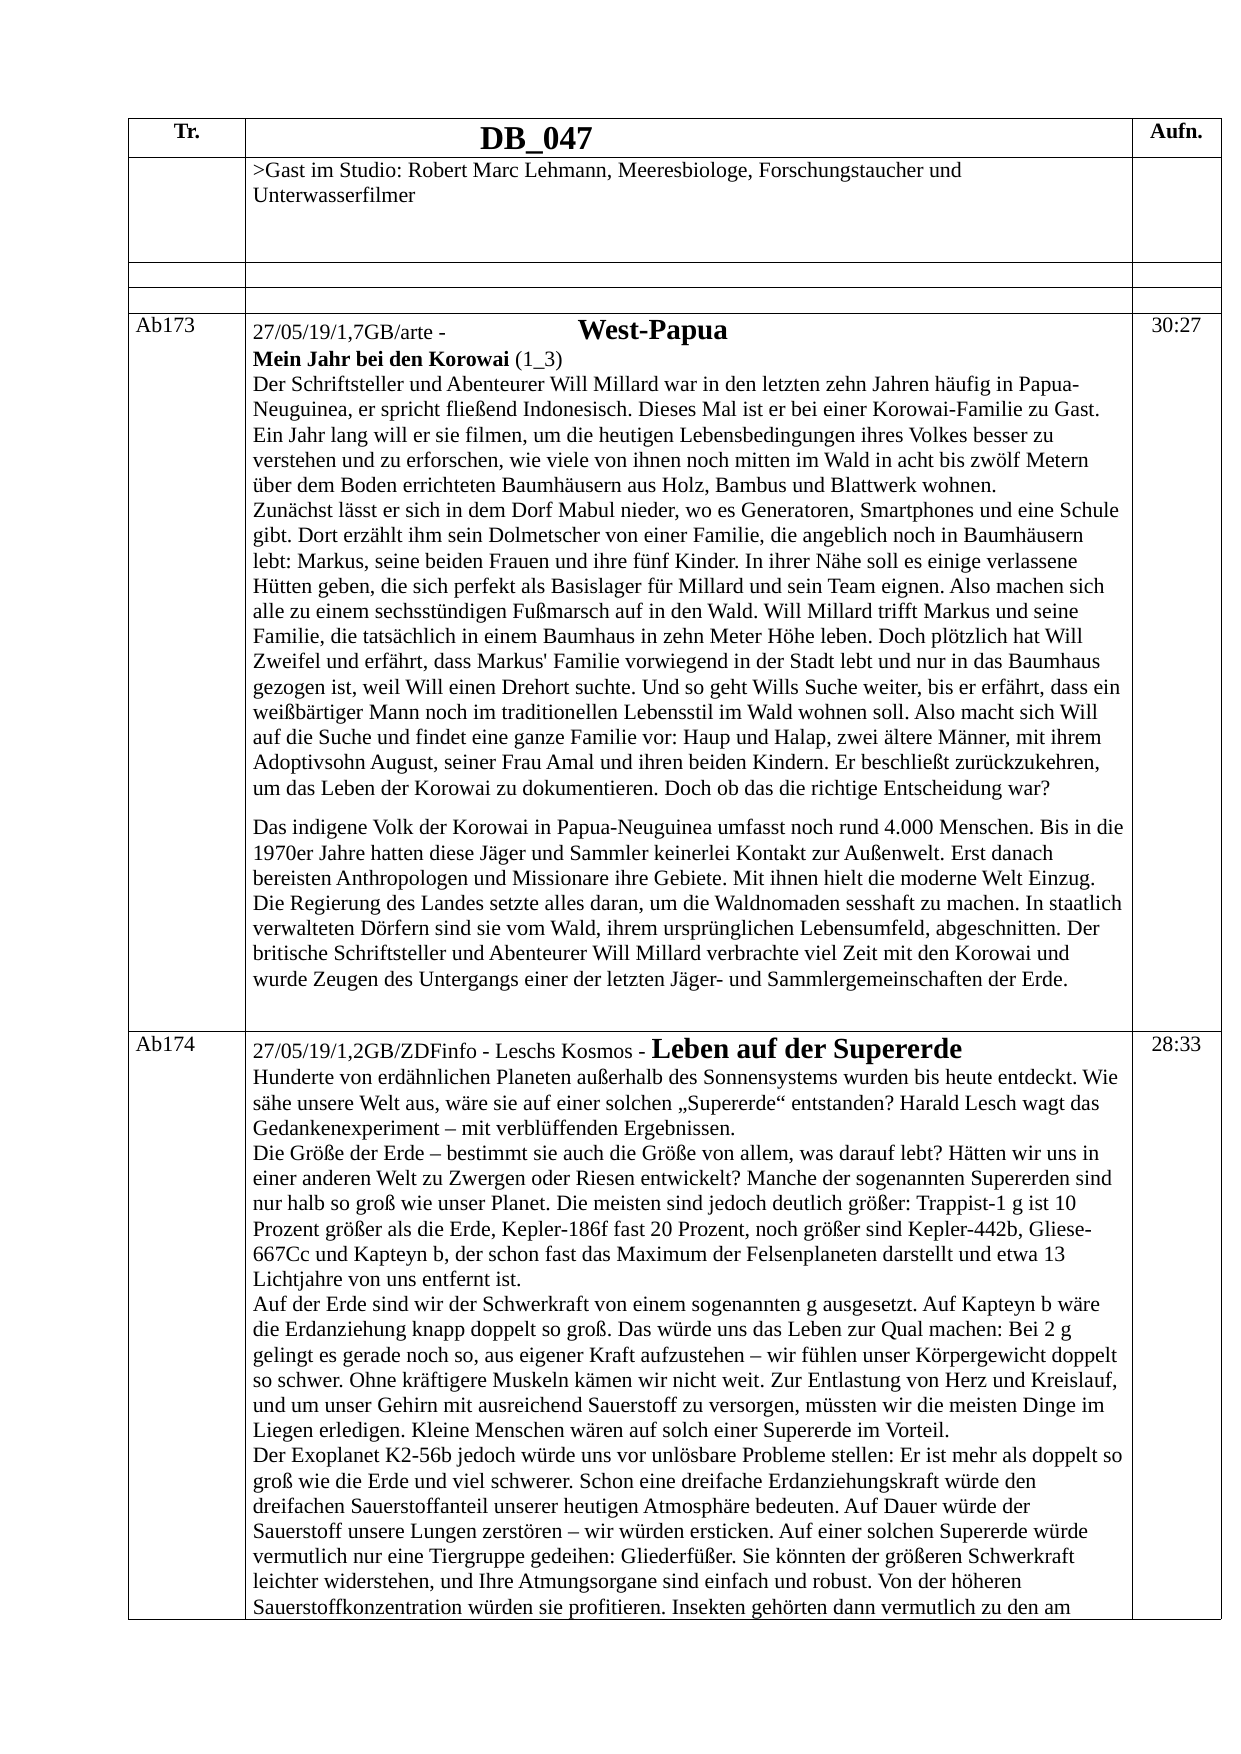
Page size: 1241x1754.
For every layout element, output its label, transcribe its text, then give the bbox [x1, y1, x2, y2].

table_header DB_047 [246, 119, 1132, 157]
table_cell 27/05/19/1,2GB/ZDFinfo - Leschs Kosmos - Leben auf der Supererde Hunderte von erdähnlichen Planeten außerhalb des Sonnensystems wurden bis heute entdeckt. Wie sähe unsere Welt aus, wäre sie auf einer solchen „Supererde“ entstanden? Harald Lesch wagt das Gedankenexperiment – mit verblüffenden Ergebnissen. Die Größe der Erde – bestimmt sie auch die Größe von allem, was darauf lebt? Hätten wir uns in einer anderen Welt zu Zwergen oder Riesen entwickelt? Manche der sogenannten Supererden sind nur halb so groß wie unser Planet. Die meisten sind jedoch deutlich größer: Trappist-1 g ist 10 Prozent größer als die Erde, Kepler-186f fast 20 Prozent, noch größer sind Kepler-442b, Gliese-667Cc und Kapteyn b, der schon fast das Maximum der Felsenplaneten darstellt und etwa 13 Lichtjahre von uns entfernt ist. Auf der Erde sind wir der Schwerkraft von einem sogenannten g ausgesetzt. Auf Kapteyn b wäre die Erdanziehung knapp doppelt so groß. Das würde uns das Leben zur Qual machen: Bei 2 g gelingt es gerade noch so, aus eigener Kraft aufzustehen – wir fühlen unser Körpergewicht doppelt so schwer. Ohne kräftigere Muskeln kämen wir nicht weit. Zur Entlastung von Herz und Kreislauf, und um unser Gehirn mit ausreichend Sauerstoff zu versorgen, müssten wir die meisten Dinge im Liegen erledigen. Kleine Menschen wären auf solch einer Supererde im Vorteil. Der Exoplanet K2-56b jedoch würde uns vor unlösbare Probleme stellen: Er ist mehr als doppelt so groß wie die Erde und viel schwerer. Schon eine dreifache Erdanziehungskraft würde den dreifachen Sauerstoffanteil unserer heutigen Atmosphäre bedeuten. Auf Dauer würde der Sauerstoff unsere Lungen zerstören – wir würden ersticken. Auf einer solchen Supererde würde vermutlich nur eine Tiergruppe gedeihen: Gliederfüßer. Sie könnten der größeren Schwerkraft leichter widerstehen, und Ihre Atmungsorgane sind einfach und robust. Von der höheren Sauerstoffkonzentration würden sie profitieren. Insekten gehörten dann vermutlich zu den am [246, 1032, 1132, 1619]
table_cell Ab173 [129, 314, 245, 1031]
table_cell [1133, 263, 1221, 287]
table_header Aufn. [1133, 119, 1221, 157]
table_cell [129, 158, 245, 262]
table_cell [129, 288, 245, 312]
table_cell 30:27 [1133, 314, 1221, 1031]
table_cell [1133, 288, 1221, 312]
table_cell [246, 263, 1132, 287]
table_cell >Gast im Studio: Robert Marc Lehmann, Meeresbiologe, Forschungstaucher und Unterwasserfilmer [246, 158, 1132, 262]
table_cell Ab174 [129, 1032, 245, 1619]
table_cell [246, 288, 1132, 312]
table_cell 27/05/19/1,7GB/arte - West-Papua Mein Jahr bei den Korowai (1_3) Der Schriftsteller und Abenteurer Will Millard war in den letzten zehn Jahren häufig in Papua-Neuguinea, er spricht fließend Indonesisch. Dieses Mal ist er bei einer Korowai-Familie zu Gast. Ein Jahr lang will er sie filmen, um die heutigen Lebensbedingungen ihres Volkes besser zu verstehen und zu erforschen, wie viele von ihnen noch mitten im Wald in acht bis zwölf Metern über dem Boden errichteten Baumhäusern aus Holz, Bambus und Blattwerk wohnen. Zunächst lässt er sich in dem Dorf Mabul nieder, wo es Generatoren, Smartphones und eine Schule gibt. Dort erzählt ihm sein Dolmetscher von einer Familie, die angeblich noch in Baumhäusern lebt: Markus, seine beiden Frauen und ihre fünf Kinder. In ihrer Nähe soll es einige verlassene Hütten geben, die sich perfekt als Basislager für Millard und sein Team eignen. Also machen sich alle zu einem sechsstündigen Fußmarsch auf in den Wald. Will Millard trifft Markus und seine Familie, die tatsächlich in einem Baumhaus in zehn Meter Höhe leben. Doch plötzlich hat Will Zweifel und erfährt, dass Markus' Familie vorwiegend in der Stadt lebt und nur in das Baumhaus gezogen ist, weil Will einen Drehort suchte. Und so geht Wills Suche weiter, bis er erfährt, dass ein weißbärtiger Mann noch im traditionellen Lebensstil im Wald wohnen soll. Also macht sich Will auf die Suche und findet eine ganze Familie vor: Haup und Halap, zwei ältere Männer, mit ihrem Adoptivsohn August, seiner Frau Amal und ihren beiden Kindern. Er beschließt zurückzukehren, um das Leben der Korowai zu dokumentieren. Doch ob das die richtige Entscheidung war? Das indigene Volk der Korowai in Papua-Neuguinea umfasst noch rund 4.000 Menschen. Bis in die 1970er Jahre hatten diese Jäger und Sammler keinerlei Kontakt zur Außenwelt. Erst danach bereisten Anthropologen und Missionare ihre Gebiete. Mit ihnen hielt die moderne Welt Einzug. Die Regierung des Landes setzte alles daran, um die Waldnomaden sesshaft zu machen. In staatlich verwalteten Dörfern sind sie vom Wald, ihrem ursprünglichen Lebensumfeld, abgeschnitten. Der britische Schriftsteller und Abenteurer Will Millard verbrachte viel Zeit mit den Korowai und wurde Zeugen des Untergangs einer der letzten Jäger- und Sammlergemeinschaften der Erde. [246, 314, 1132, 1031]
table_cell [1133, 158, 1221, 262]
table_header ­Tr. [129, 119, 245, 157]
table_cell [129, 263, 245, 287]
table_cell 28:33 [1133, 1032, 1221, 1619]
